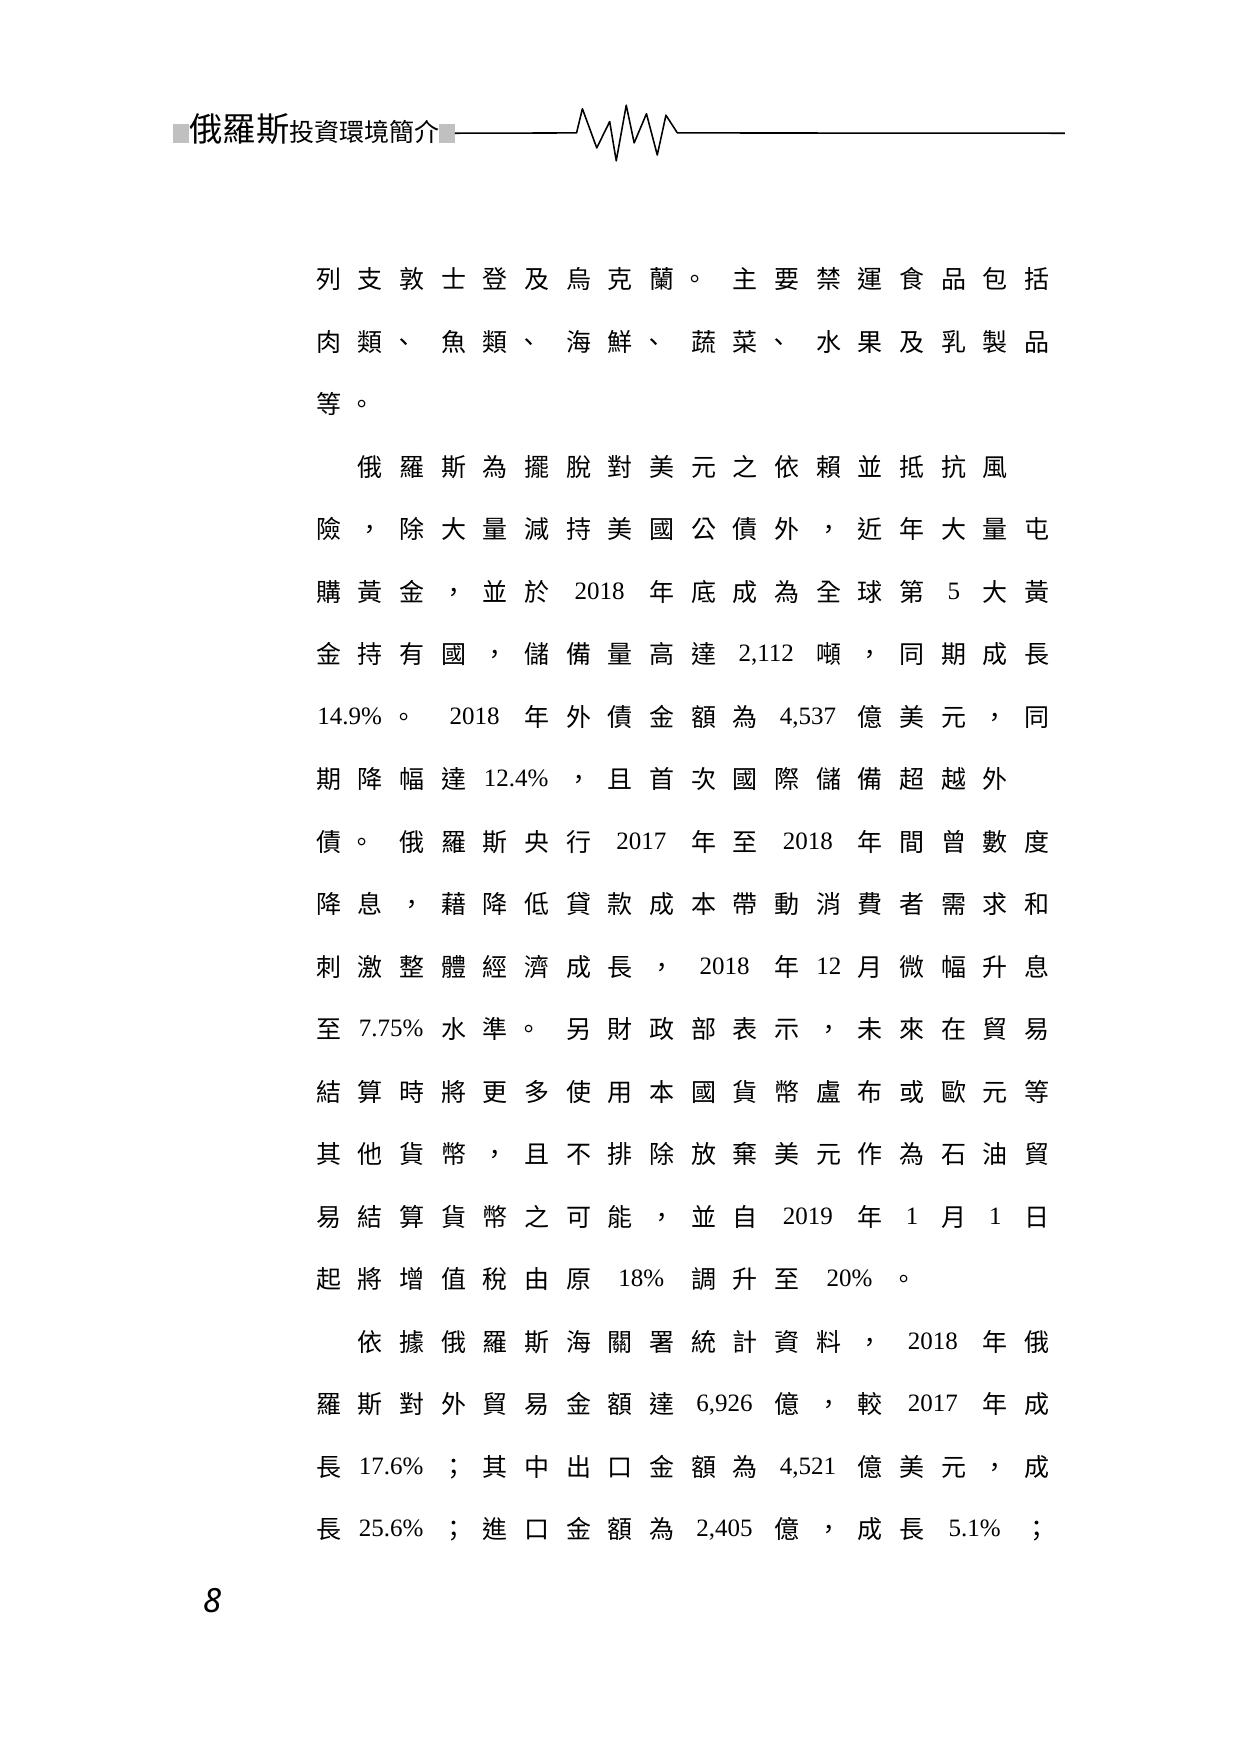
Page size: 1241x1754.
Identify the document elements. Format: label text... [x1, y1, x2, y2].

text 依據俄羅斯海關署統計資料，2018年俄羅斯對外貿易金額達6,926億，較2017年成長17.6%；其中出口金額為4,521億美元，成長25.6%；進口金額為2,405億，成長5.1%； [281, 1299, 1058, 1549]
text 列支敦士登及烏克蘭。主要禁運食品包括肉類、魚類、海鮮、蔬菜、水果及乳製品等。 [281, 236, 1058, 424]
text 俄羅斯為擺脫對美元之依賴並抵抗風險，除大量減持美國公債外，近年大量屯購黃金，並於2018年底成為全球第5大黃金持有國，儲備量高達2,112噸，同期成長14.9%。2018年外債金額為4,537億美元，同期降幅達12.4%，且首次國際儲備超越外債。俄羅斯央行2017年至2018年間曾數度降息，藉降低貸款成本帶動消費者需求和刺激整體經濟成長，2018年12月微幅升息至7.75%水準。另財政部表示，未來在貿易結算時將更多使用本國貨幣盧布或歐元等其他貨幣，且不排除放棄美元作為石油貿易結算貨幣之可能，並自2019年1月1日起將增值稅由原18%調升至20%。 [281, 424, 1058, 1299]
